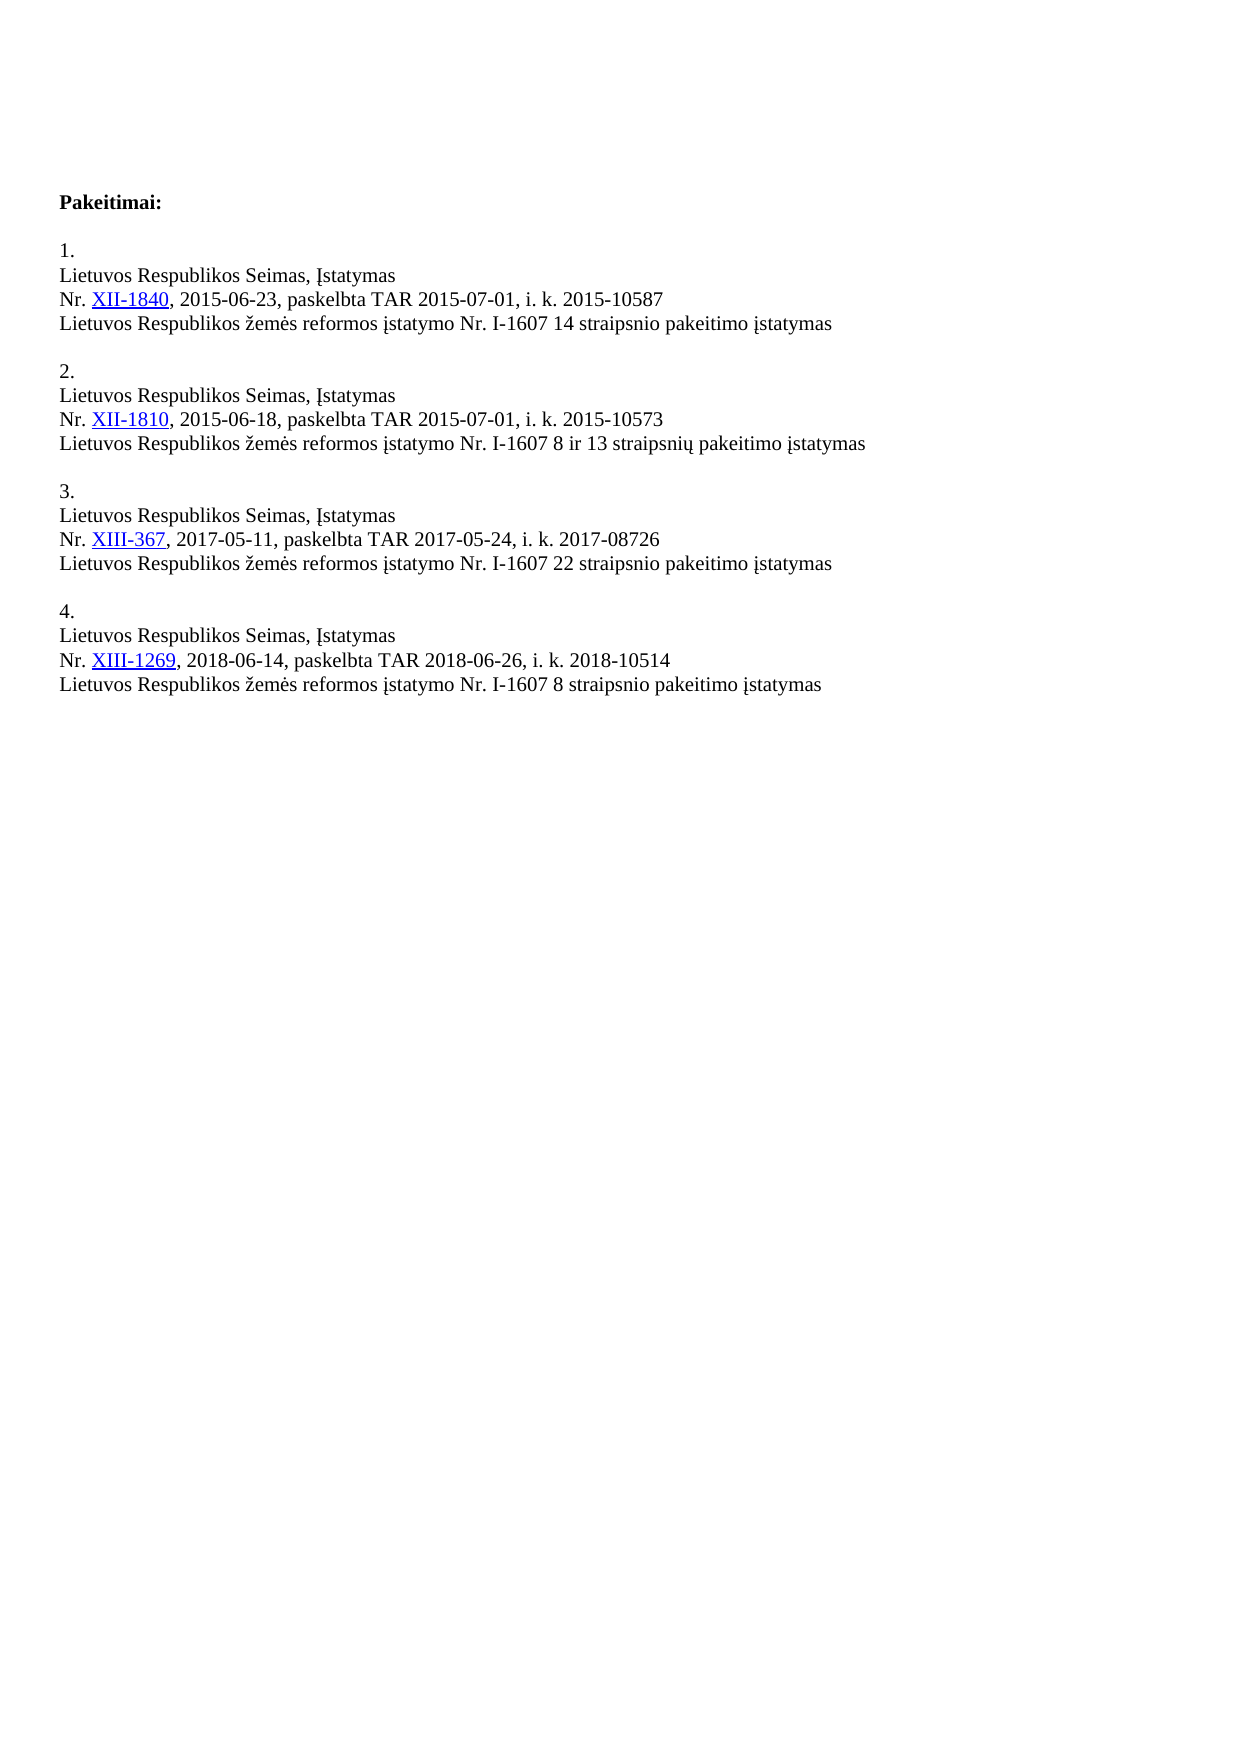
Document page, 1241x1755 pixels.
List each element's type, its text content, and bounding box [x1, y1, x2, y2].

text 3. [59, 479, 1122, 503]
text Lietuvos Respublikos Seimas, Įstatymas [59, 383, 1122, 407]
text Pakeitimai: [59, 190, 1122, 214]
text Nr. XIII-367, 2017-05-11, paskelbta TAR 2017-05-24, i. k. 2017-08726 [59, 527, 1122, 551]
text Lietuvos Respublikos žemės reformos įstatymo Nr. I-1607 8 ir 13 straipsnių pakeitimo įstatymas [59, 431, 1122, 455]
text Lietuvos Respublikos žemės reformos įstatymo Nr. I-1607 14 straipsnio pakeitimo įstatymas [59, 311, 1122, 335]
text Nr. XIII-1269, 2018-06-14, paskelbta TAR 2018-06-26, i. k. 2018-10514 [59, 647, 1122, 672]
text Lietuvos Respublikos žemės reformos įstatymo Nr. I-1607 8 straipsnio pakeitimo įstatymas [59, 672, 1122, 696]
text Nr. XII-1840, 2015-06-23, paskelbta TAR 2015-07-01, i. k. 2015-10587 [59, 287, 1122, 311]
text 2. [59, 359, 1122, 383]
text Lietuvos Respublikos Seimas, Įstatymas [59, 262, 1122, 287]
text Nr. XII-1810, 2015-06-18, paskelbta TAR 2015-07-01, i. k. 2015-10573 [59, 407, 1122, 431]
text Lietuvos Respublikos žemės reformos įstatymo Nr. I-1607 22 straipsnio pakeitimo įstatymas [59, 551, 1122, 575]
text Lietuvos Respublikos Seimas, Įstatymas [59, 623, 1122, 647]
text 1. [59, 238, 1122, 262]
text 4. [59, 599, 1122, 623]
text Lietuvos Respublikos Seimas, Įstatymas [59, 503, 1122, 527]
